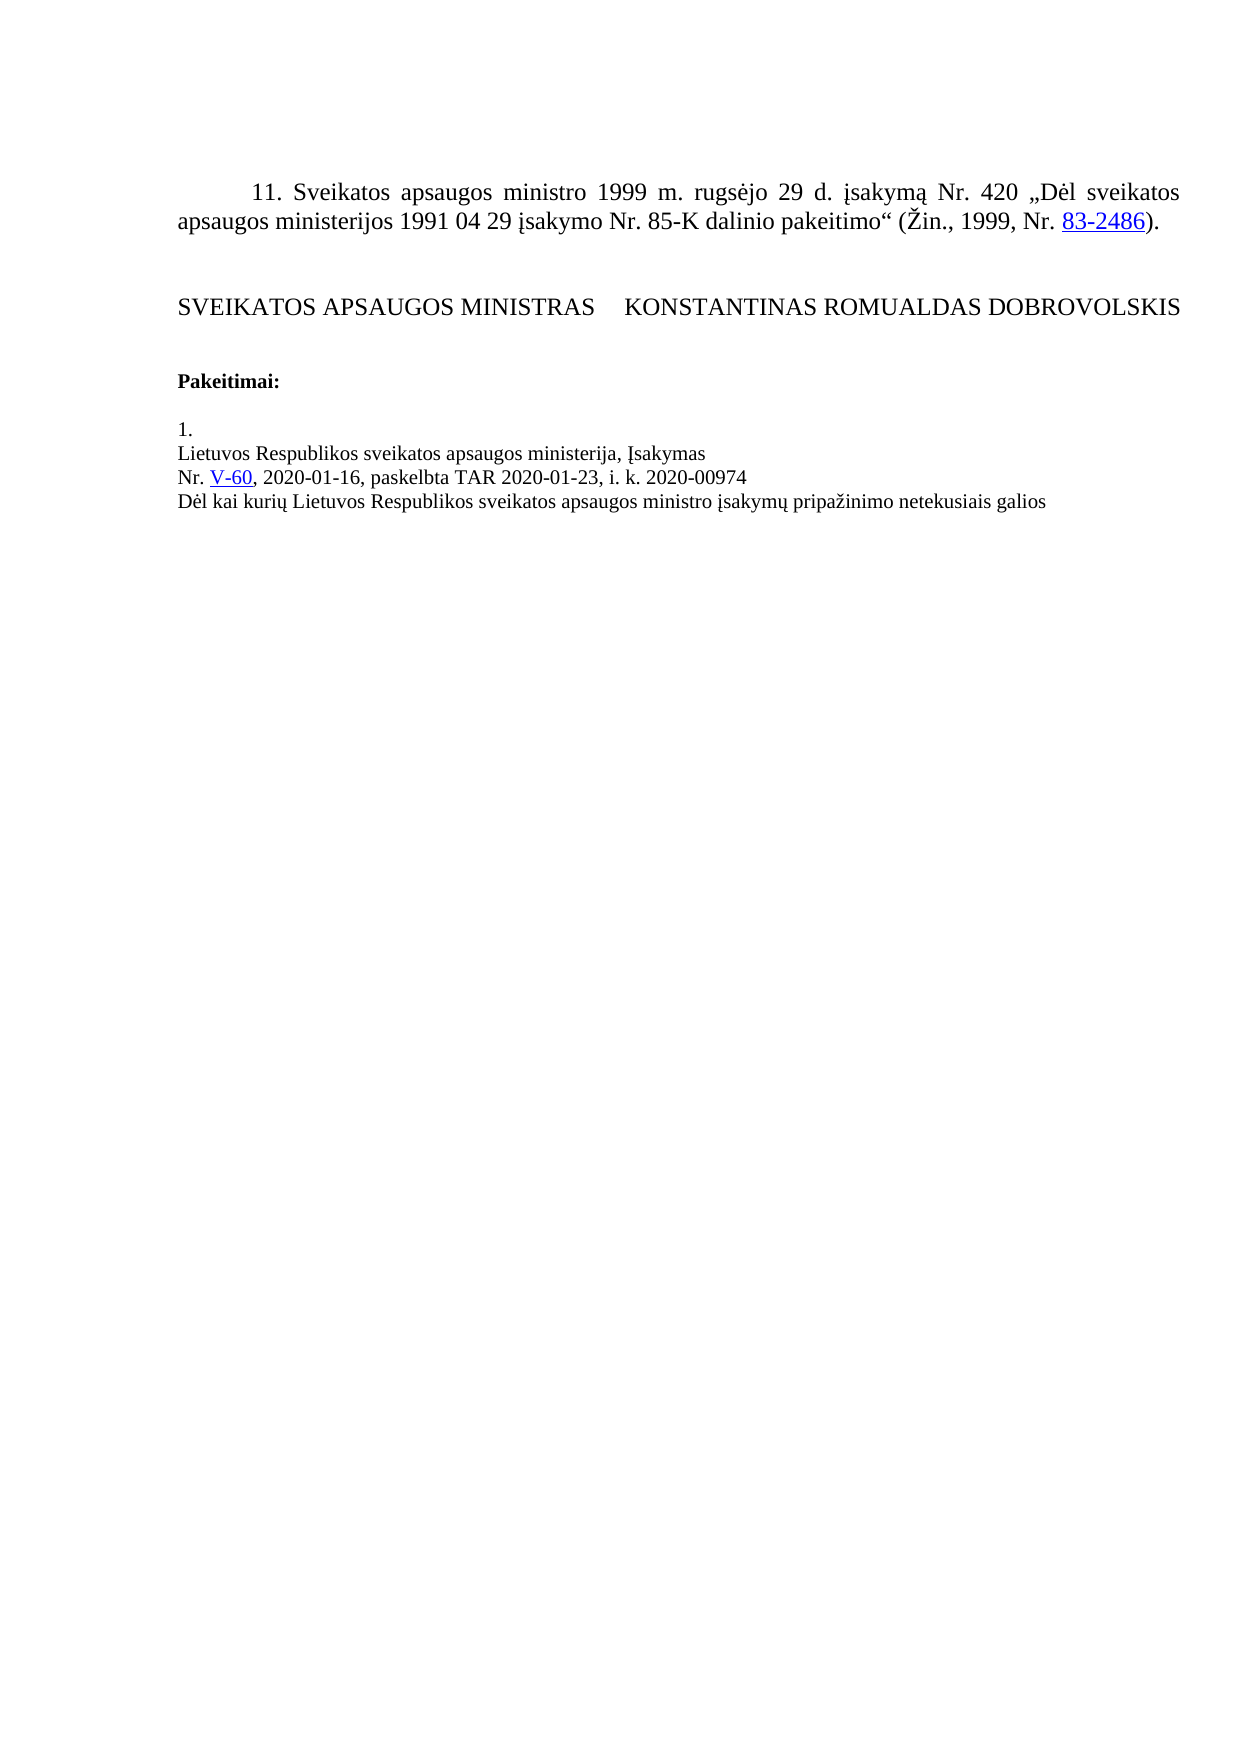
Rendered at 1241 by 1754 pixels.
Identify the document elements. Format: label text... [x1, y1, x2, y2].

text 11. Sveikatos apsaugos ministro 1999 m. rugsėjo 29 d. įsakymą Nr. 420 „Dėl sveikatos apsaugos ministerijos 1991 04 29 įsakymo Nr. 85-K dalinio pakeitimo“ (Žin., 1999, Nr. 83-2486). [177, 177, 1181, 235]
text Nr. V-60, 2020-01-16, paskelbta TAR 2020-01-23, i. k. 2020-00974 [177, 465, 1181, 489]
text Dėl kai kurių Lietuvos Respublikos sveikatos apsaugos ministro įsakymų pripažinimo netekusiais galios [177, 489, 1181, 513]
text 1. [177, 417, 1181, 441]
text Lietuvos Respublikos sveikatos apsaugos ministerija, Įsakymas [177, 441, 1181, 465]
text Pakeitimai: [177, 369, 1181, 393]
text SVEIKATOS APSAUGOS MINISTRAS KONSTANTINAS ROMUALDAS DOBROVOLSKIS [177, 292, 1181, 321]
